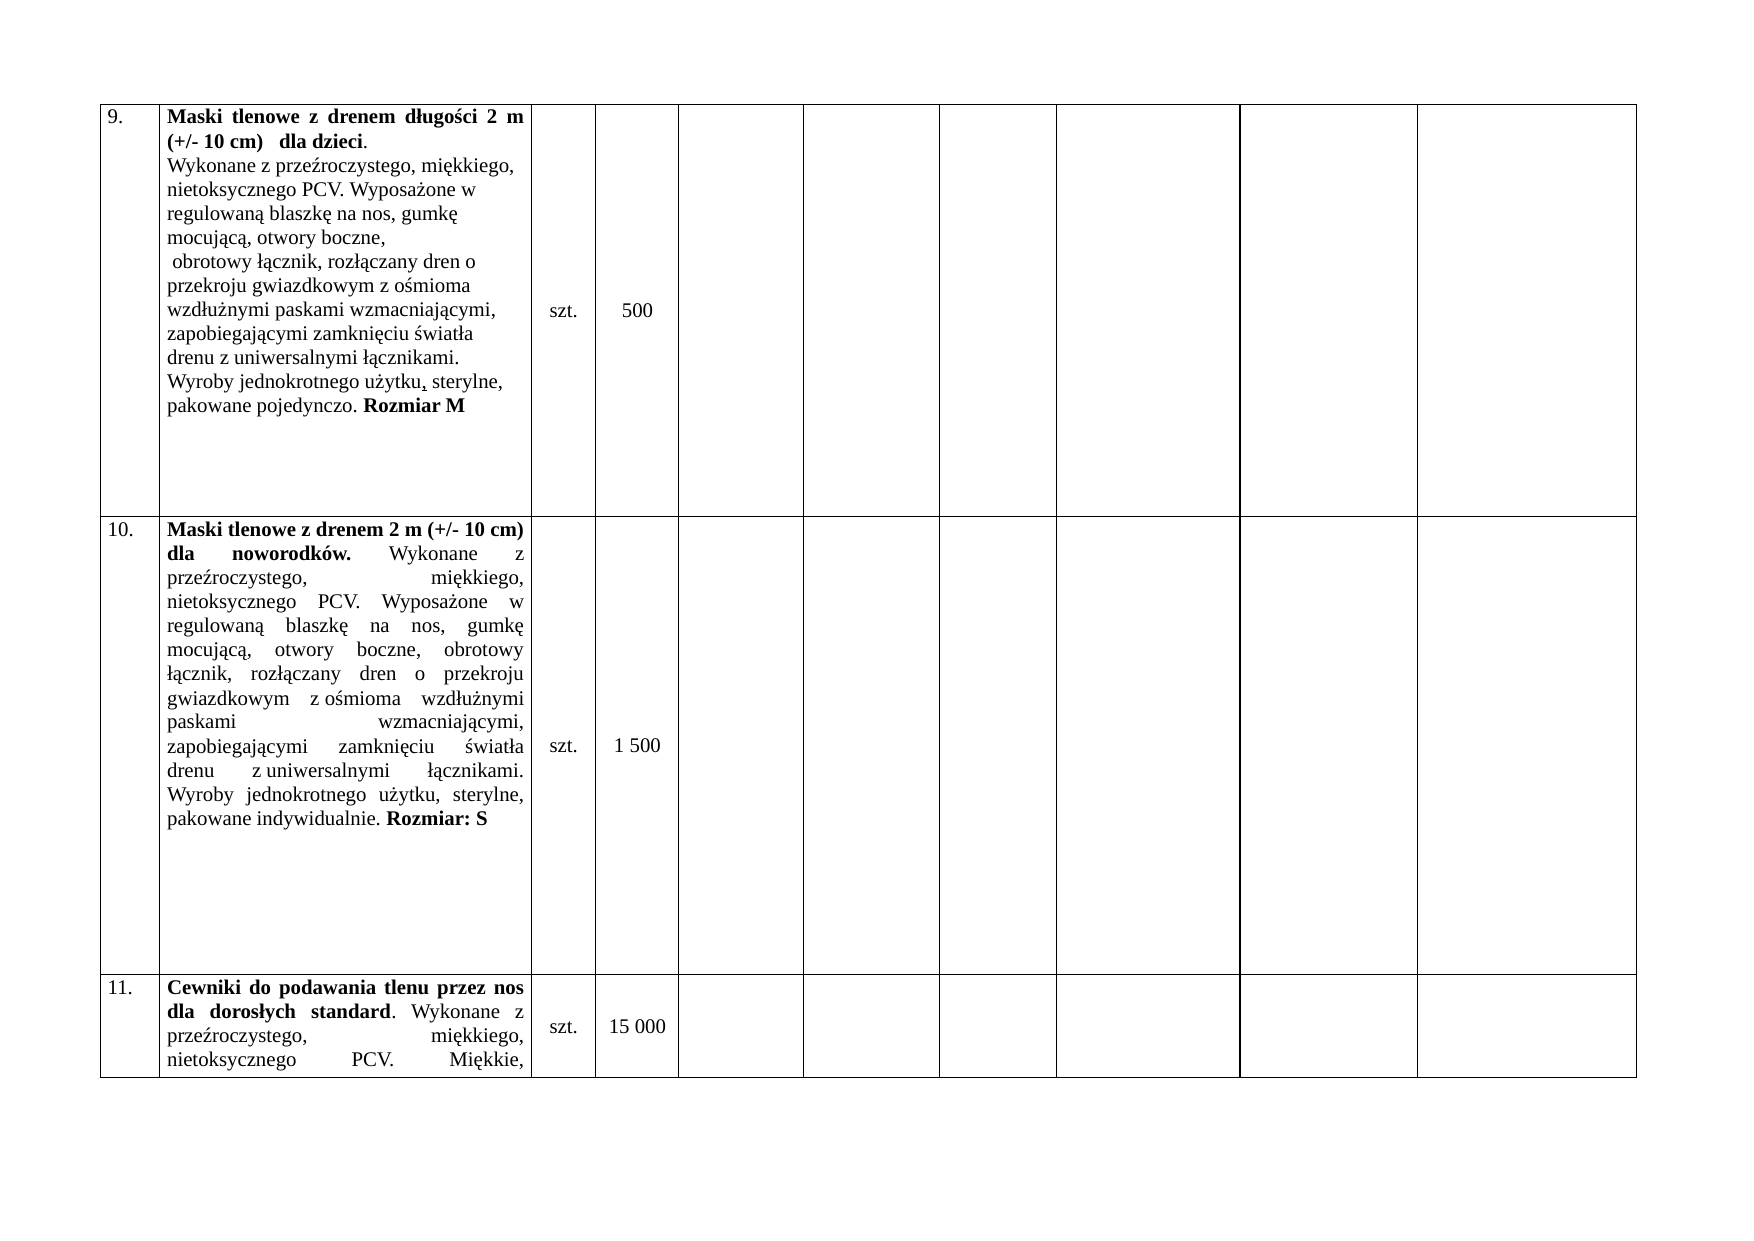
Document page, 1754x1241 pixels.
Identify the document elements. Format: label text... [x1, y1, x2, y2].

table_cell [1241, 105, 1417, 516]
table_cell [804, 105, 939, 516]
table_cell [940, 105, 1056, 516]
table_cell [940, 975, 1056, 1077]
table_cell Cewniki do podawania tlenu przez nos dla dorosłych standard. Wykonane z przeźroczystego, miękkiego, nietoksycznego PCV. Miękkie, [160, 975, 531, 1077]
table_cell [679, 105, 803, 516]
table_cell szt. [532, 517, 595, 974]
table_cell [1241, 975, 1417, 1077]
table_cell 10. [101, 517, 159, 974]
table_cell 500 [596, 105, 678, 516]
table_cell 15 000 [596, 975, 678, 1077]
table_cell szt. [532, 975, 595, 1077]
table_cell [940, 517, 1056, 974]
table_cell [804, 975, 939, 1077]
table_cell [1057, 517, 1239, 974]
table_cell szt. [532, 105, 595, 516]
table_cell [804, 517, 939, 974]
table_cell 11. [101, 975, 159, 1077]
table_cell [1418, 975, 1636, 1077]
table_cell [1241, 517, 1417, 974]
table_cell [1418, 517, 1636, 974]
table_cell [679, 975, 803, 1077]
table_cell Maski tlenowe z drenem długości 2 m (+/- 10 cm) dla dzieci. Wykonane z przeźroczystego, miękkiego, nietoksycznego PCV. Wyposażone w regulowaną blaszkę na nos, gumkę mocującą, otwory boczne, obrotowy łącznik, rozłączany dren o przekroju gwiazdkowym z ośmioma wzdłużnymi paskami wzmacniającymi, zapobiegającymi zamknięciu światła drenu z uniwersalnymi łącznikami. Wyroby jednokrotnego użytku, sterylne, pakowane pojedynczo. Rozmiar M [160, 105, 531, 516]
table_cell [1057, 975, 1239, 1077]
table_cell Maski tlenowe z drenem 2 m (+/- 10 cm) dla noworodków. Wykonane z przeźroczystego, miękkiego, nietoksycznego PCV. Wyposażone w regulowaną blaszkę na nos, gumkę mocującą, otwory boczne, obrotowy łącznik, rozłączany dren o przekroju gwiazdkowym z ośmioma wzdłużnymi paskami wzmacniającymi, zapobiegającymi zamknięciu światła drenu z uniwersalnymi łącznikami. Wyroby jednokrotnego użytku, sterylne, pakowane indywidualnie. Rozmiar: S [160, 517, 531, 974]
table_cell [1418, 105, 1636, 516]
table_cell 9. [101, 105, 159, 516]
table_cell [679, 517, 803, 974]
table_cell 1 500 [596, 517, 678, 974]
table_cell [1057, 105, 1239, 516]
